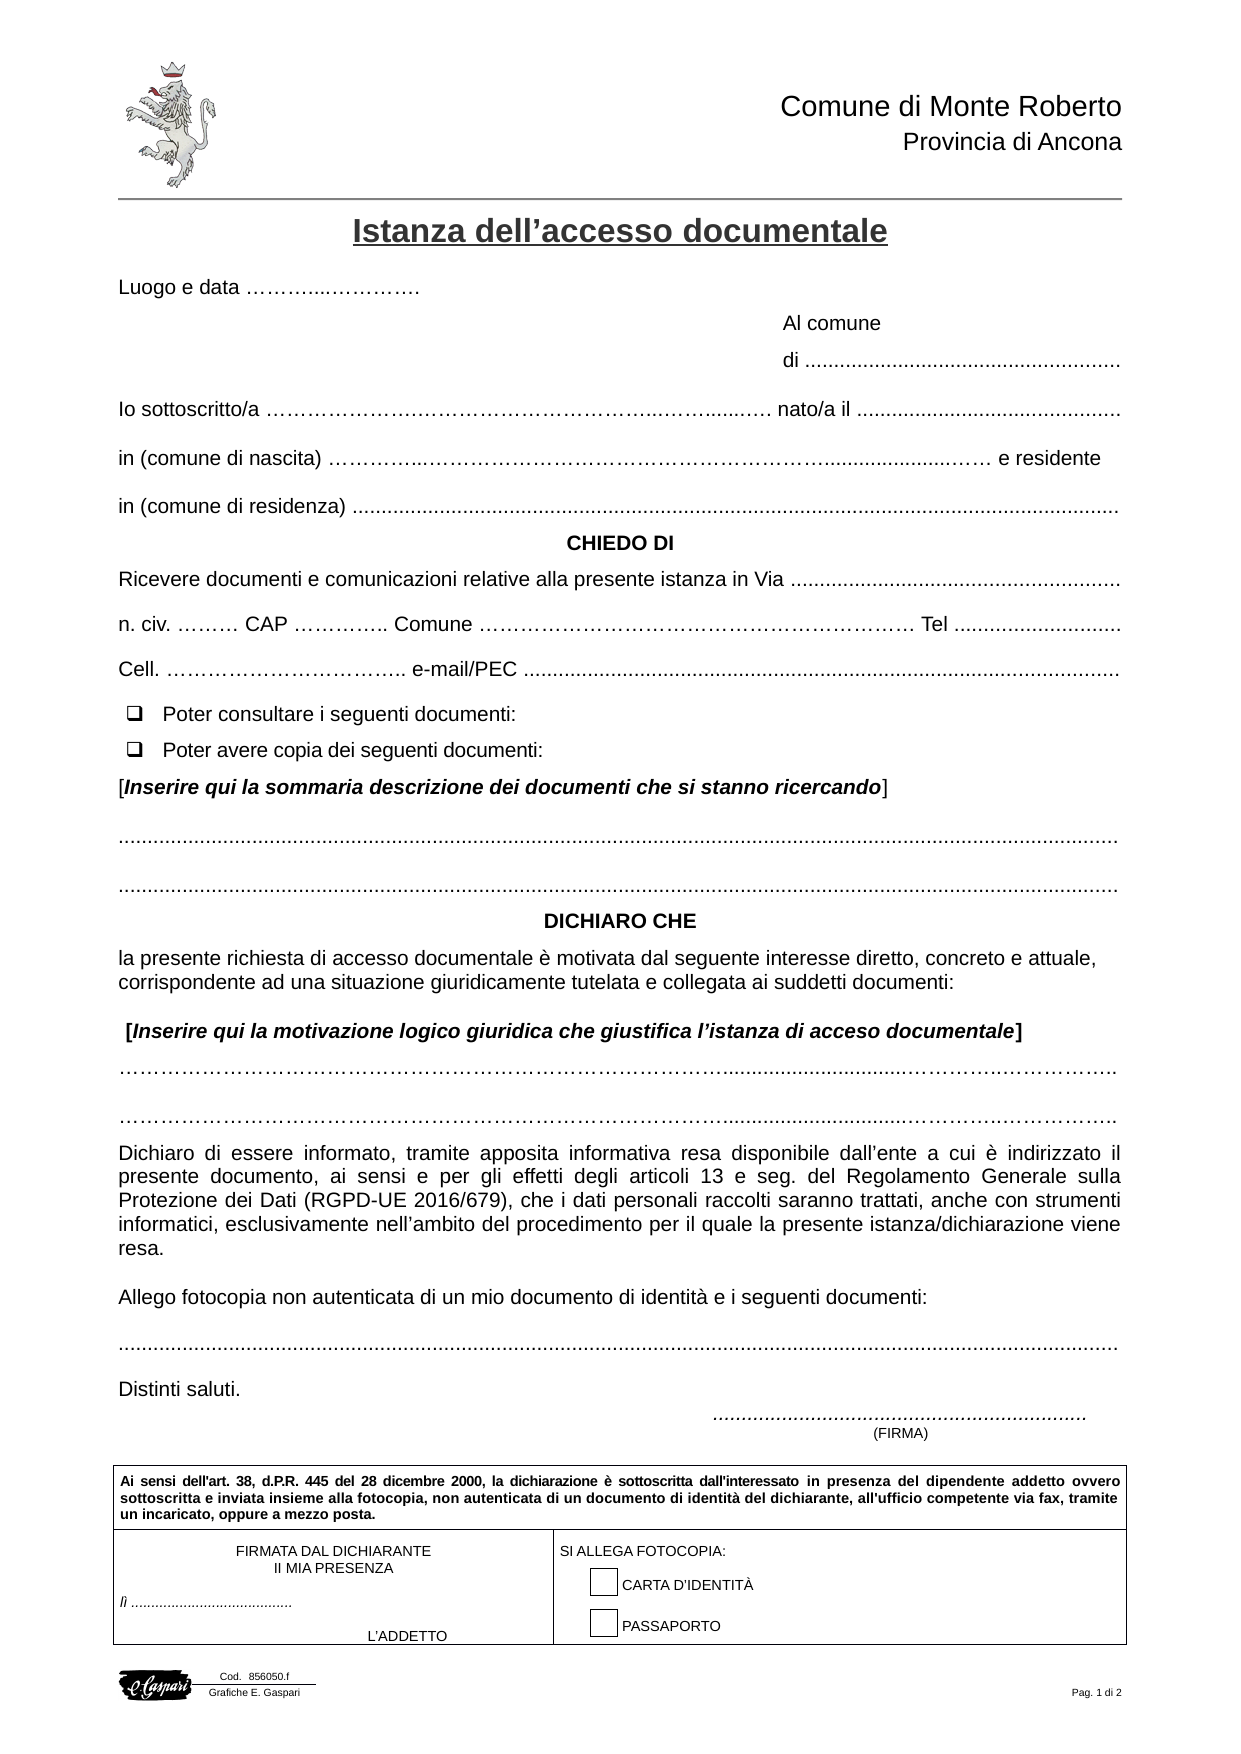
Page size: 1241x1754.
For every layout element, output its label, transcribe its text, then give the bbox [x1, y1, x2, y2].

text Comune di Monte Roberto [224, 89, 1122, 122]
text Luogo e data ………....…………. [118, 274, 1122, 298]
text n. civ. ……… CAP ………….. Comune ……………………………………………………… Tel [118, 612, 1122, 636]
picture [122, 58, 224, 189]
text Provincia di Ancona [224, 127, 1122, 156]
text Distinti saluti. [118, 1377, 1122, 1401]
text Al comune [783, 311, 1122, 335]
list Poter avere copia dei seguenti documenti: [125, 738, 1122, 762]
table_header Ai sensi dell'art. 38, d.P.R. 445 del 28 dicembre 2000, la dichiarazione è sottoscritta dall'interessato in presenza del dipendente addetto ovvero sottoscritta e inviata insieme alla fotocopia, non autenticata di un documento di identità del dichiarante, all'ufficio competente via fax, tramite un incaricato, oppure a mezzo posta. [114, 1466, 1126, 1529]
text in (comune di nascita) …………...…………………………………………………......................…… e residente [118, 445, 1122, 469]
text Ricevere documenti e comunicazioni relative alla presente istanza in Via [118, 567, 1122, 591]
list Poter consultare i seguenti documenti: [125, 702, 1122, 726]
text la presente richiesta di accesso documentale è motivata dal seguente interesse diretto, concreto e attuale, corrispondente ad una situazione giuridicamente tutelata e collegata ai suddetti documenti: [118, 946, 1122, 993]
text ……………………………………………………………………………................................…………..…………….. [118, 1055, 1122, 1079]
text in (comune di residenza) [118, 494, 1122, 518]
text CHIEDO DI [118, 531, 1122, 555]
text ................................................................. [679, 1401, 1122, 1425]
text DICHIARO CHE [118, 909, 1122, 933]
table_cell FIRMATA DAL DICHIARANTE II MIA PRESENZA lì ........................................ L’ADDETTO [114, 1530, 553, 1644]
text [Inserire qui la sommaria descrizione dei documenti che si stanno ricercando] [118, 775, 1122, 799]
text (FIRMA) [679, 1425, 1122, 1442]
text di [783, 347, 1122, 371]
text Io sottoscritto/a ………………….……………………………...…….......…. nato/a il [118, 396, 1122, 420]
table_cell SI ALLEGA FOTOCOPIA: CARTA D’IDENTITÀ PASSAPORTO [554, 1530, 1126, 1644]
text ……………………………………………………………………………................................…………..…………….. [118, 1104, 1122, 1128]
text Dichiaro di essere informato, tramite apposita informativa resa disponibile dall’ente a cui è indirizzato il presente documento, ai sensi e per gli effetti degli articoli 13 e seg. del Regolamento Generale sulla Protezione dei Dati (RGPD-UE 2016/679), che i dati personali raccolti saranno trattati, anche con strumenti informatici, esclusivamente nell’ambito del procedimento per il quale la presente istanza/dichiarazione viene resa. [118, 1140, 1122, 1260]
picture [118, 1669, 192, 1701]
text Allego fotocopia non autenticata di un mio documento di identità e i seguenti documenti: [118, 1285, 1122, 1309]
text Cell. …………………………….. e-mail/PEC [118, 657, 1122, 681]
subtitle Istanza dell’accesso documentale [118, 211, 1122, 249]
text [Inserire qui la motivazione logico giuridica che giustifica l’istanza di acceso documentale] [125, 1018, 1122, 1042]
